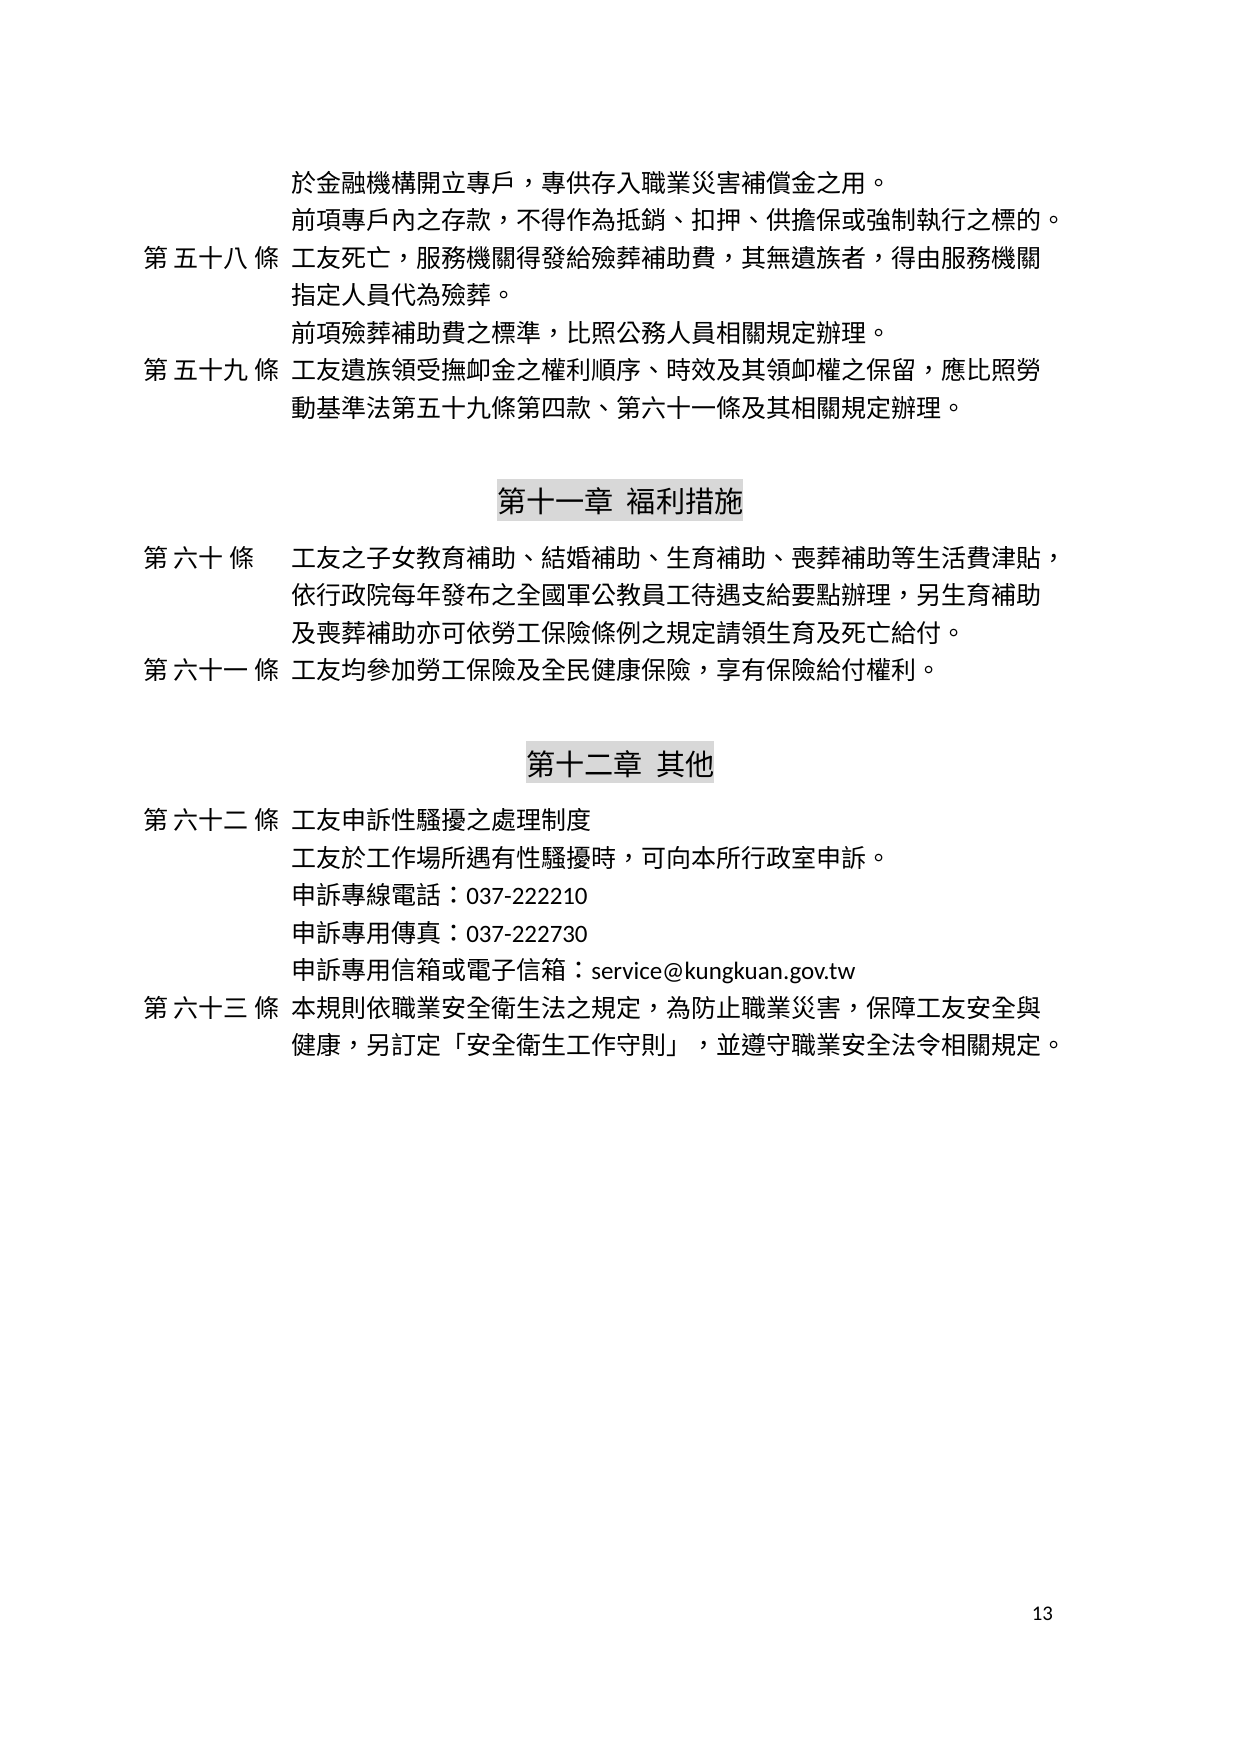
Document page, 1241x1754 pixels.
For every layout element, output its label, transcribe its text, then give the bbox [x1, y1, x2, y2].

list 申訴專線電話：037-222210 [291, 875, 1053, 912]
list 工友於工作場所遇有性騷擾時，可向本所行政室申訴。 [291, 837, 1053, 875]
list 申訴專用傳真：037-222730 [291, 912, 1053, 950]
list 工友死亡，服務機關得發給殮葬補助費，其無遺族者，得由服務機關指定人員代為殮葬。 [143, 237, 1053, 312]
list 本規則依職業安全衛生法之規定，為防止職業災害，保障工友安全與健康，另訂定「安全衛生工作守則」，並遵守職業安全法令相關規定。 [143, 987, 1053, 1062]
list 第五十六條之受領補償權，自得受領之日起，因二年間不行使而消滅。 受領補償之權利，不因工友之離職而受影響，且不得讓與、抵銷、扣押或供擔保。 工友或其遺屬依本法規定受領職業災害補償金者，得檢具證明文件，於金融機構開立專戶，專供存入職業災害補償金之用。 前項專戶內之存款，不得作為抵銷、扣押、供擔保或強制執行之標的。 [133, 162, 1053, 237]
list 工友均參加勞工保險及全民健康保險，享有保險給付權利。 [143, 650, 1053, 687]
list 前項殮葬補助費之標準，比照公務人員相關規定辦理。 [291, 312, 1053, 350]
list 工友之子女教育補助、結婚補助、生育補助、喪葬補助等生活費津貼，依行政院每年發布之全國軍公教員工待遇支給要點辦理，另生育補助及喪葬補助亦可依勞工保險條例之規定請領生育及死亡給付。 [143, 537, 1053, 650]
list 工友申訴性騷擾之處理制度 [143, 800, 1053, 837]
text 第十一章 褔利措施 [187, 462, 1053, 537]
list 申訴專用信箱或電子信箱：service@kungkuan.gov.tw [291, 950, 1053, 987]
text 第十二章 其他 [187, 725, 1053, 800]
list 工友遺族領受撫卹金之權利順序、時效及其領卹權之保留，應比照勞動基準法第五十九條第四款、第六十一條及其相關規定辦理。 [143, 350, 1053, 425]
